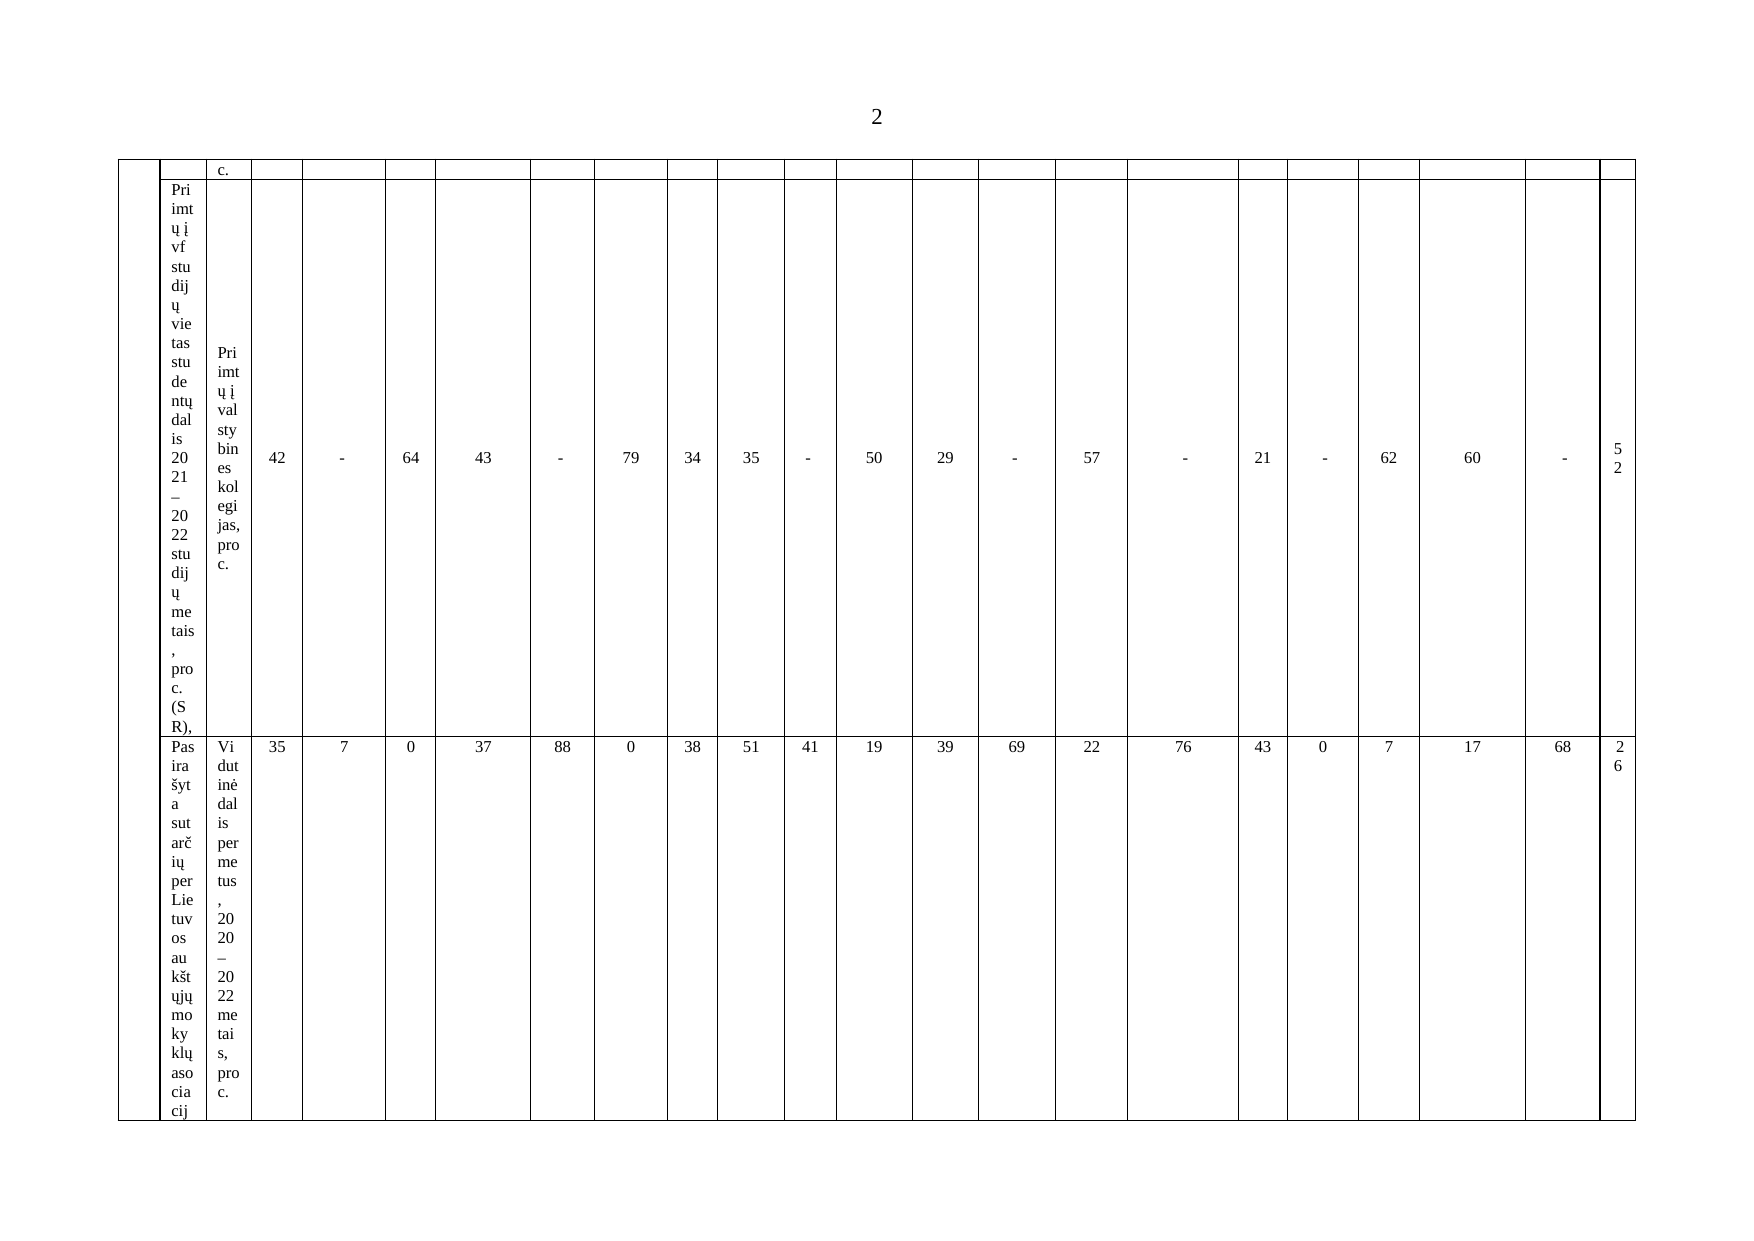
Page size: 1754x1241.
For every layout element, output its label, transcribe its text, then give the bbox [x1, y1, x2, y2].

table_cell [1239, 160, 1287, 179]
table_cell c. [207, 160, 251, 179]
table_cell Pasirašyta sutarčių per Lietuvos aukštųjų mokyklų asociacij [161, 737, 206, 1120]
table_cell 42 [252, 180, 302, 736]
table_cell 51 [718, 737, 784, 1120]
table_cell - [979, 160, 1055, 179]
table_cell [837, 160, 912, 179]
table_cell [718, 160, 784, 179]
table_cell 17 [1420, 737, 1525, 1120]
table_cell Priimtų į valstybines kolegijas, proc. [207, 180, 251, 736]
table_cell 52 [1601, 180, 1635, 736]
table_cell - [785, 160, 836, 179]
table_cell - [1526, 180, 1599, 736]
table_cell [119, 160, 159, 1120]
table_cell 0 [386, 737, 435, 1120]
table_cell 41 [785, 737, 836, 1120]
table_cell 68 [1526, 737, 1599, 1120]
table_cell [161, 160, 206, 179]
table_cell 26 [1601, 737, 1635, 1120]
table_cell 21 [1239, 180, 1287, 736]
table_cell 22 [1056, 737, 1127, 1120]
table_cell 0 [1288, 737, 1358, 1120]
table_cell 7 [303, 737, 385, 1120]
table_cell 34 [668, 180, 717, 736]
table_cell 38 [668, 737, 717, 1120]
table_cell [436, 160, 530, 179]
table_cell [1056, 160, 1127, 179]
table_cell - [303, 180, 385, 736]
table_cell 62 [1359, 180, 1419, 736]
table_cell - [979, 180, 1055, 736]
table_cell - [531, 160, 594, 179]
table_cell [913, 160, 978, 179]
table_cell [595, 160, 667, 179]
table_cell [252, 160, 302, 179]
table_cell - [1526, 160, 1599, 179]
table_cell - [531, 180, 594, 736]
table_cell - [1288, 180, 1358, 736]
table_cell [386, 160, 435, 179]
table_cell 76 [1128, 737, 1238, 1120]
table_cell 29 [913, 180, 978, 736]
table_cell - [1128, 160, 1238, 179]
table_cell [1420, 160, 1525, 179]
table_cell 19 [837, 737, 912, 1120]
table_cell 64 [386, 180, 435, 736]
table_cell [1601, 160, 1635, 179]
table_cell 50 [837, 180, 912, 736]
table_cell - [1288, 160, 1358, 179]
table_cell - [785, 180, 836, 736]
table_cell - [1128, 180, 1238, 736]
table_cell - [303, 160, 385, 179]
table_cell 88 [531, 737, 594, 1120]
table_cell 0 [595, 737, 667, 1120]
table_cell 60 [1420, 180, 1525, 736]
table_cell 69 [979, 737, 1055, 1120]
table_cell 35 [718, 180, 784, 736]
table_cell 57 [1056, 180, 1127, 736]
table_cell 43 [436, 180, 530, 736]
table_cell 79 [595, 180, 667, 736]
table_cell 43 [1239, 737, 1287, 1120]
table_cell 39 [913, 737, 978, 1120]
table_cell [668, 160, 717, 179]
table_cell 37 [436, 737, 530, 1120]
table_cell 7 [1359, 737, 1419, 1120]
table_cell Vidutinė dalis per metus, 2020–2022 metais, proc. [207, 737, 251, 1120]
table_cell Priimtų į vf studijų vietas studentų dalis 2021–2022 studijų metais, proc. (SR), [161, 180, 206, 736]
table_cell [1359, 160, 1419, 179]
table_cell 35 [252, 737, 302, 1120]
